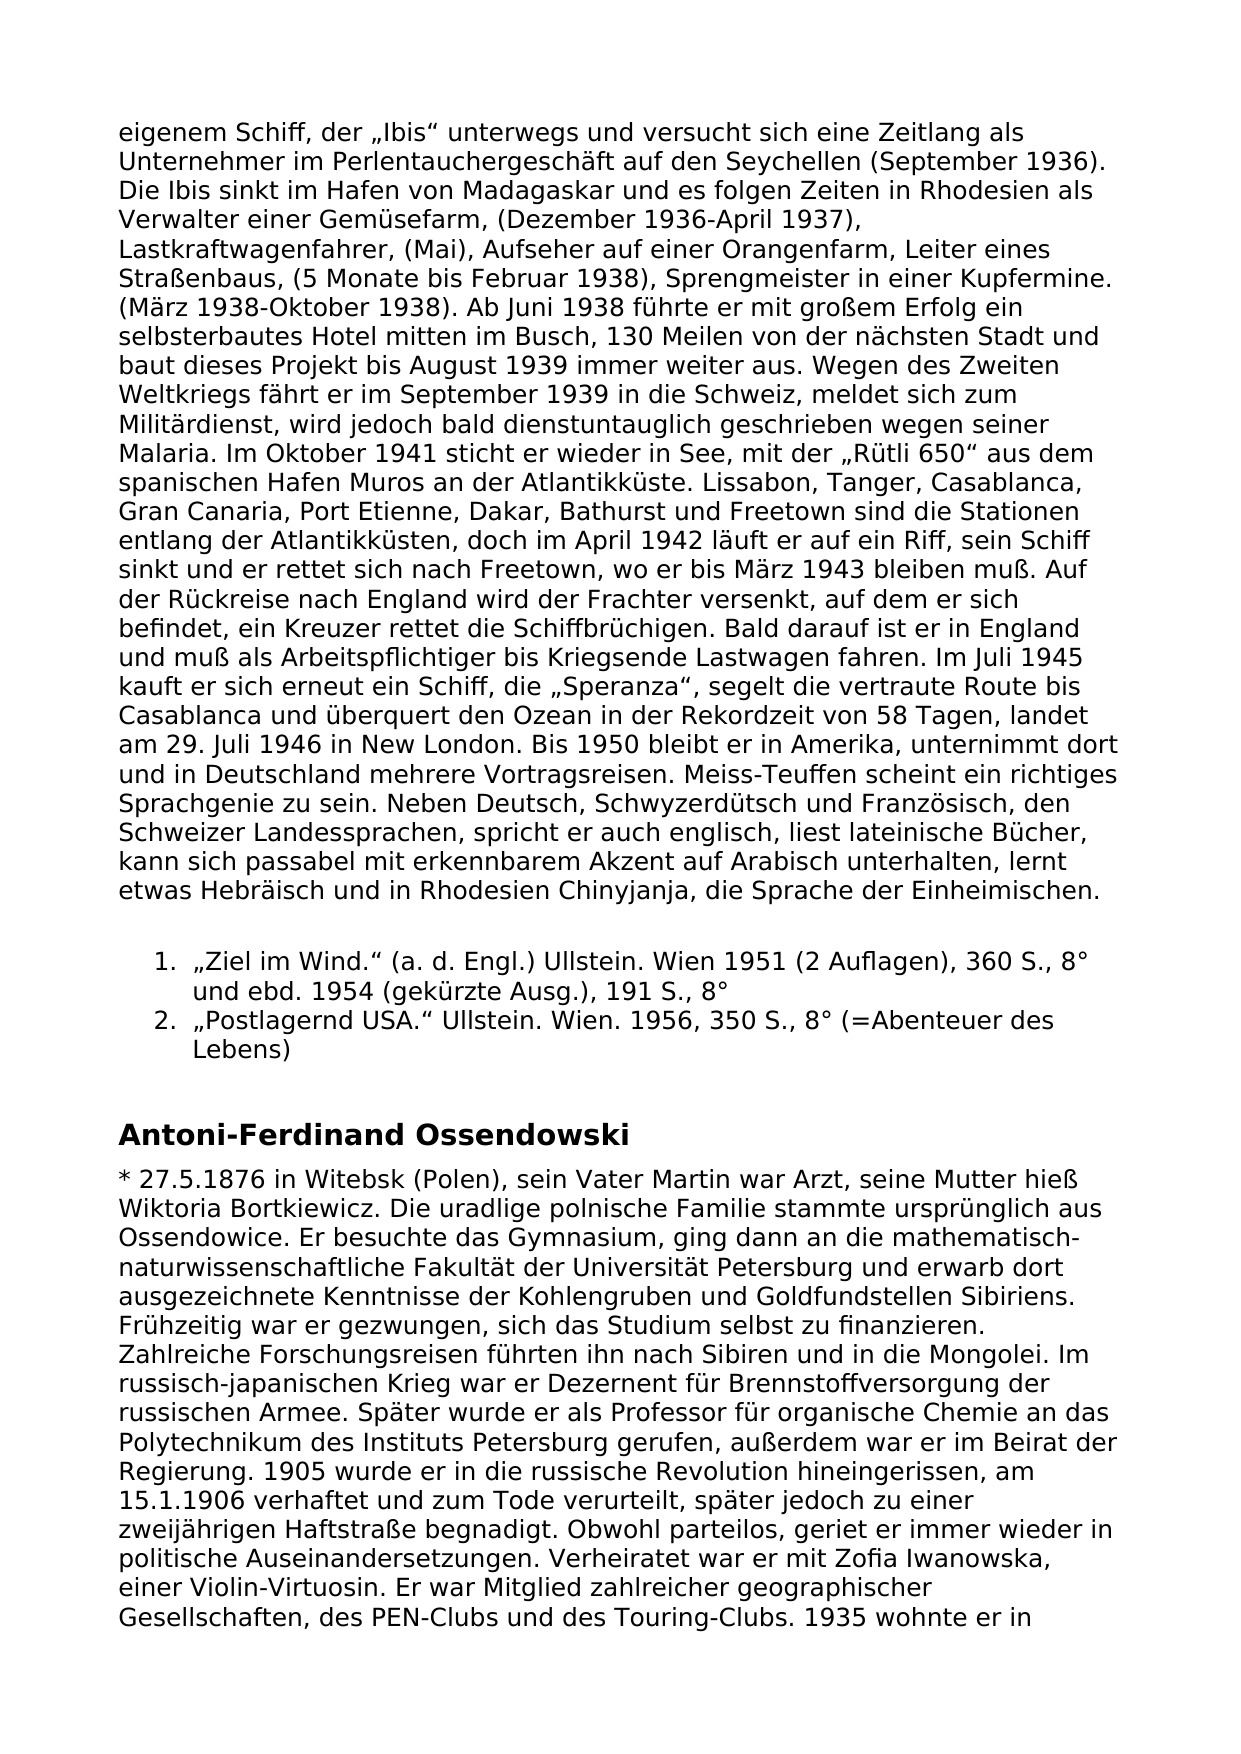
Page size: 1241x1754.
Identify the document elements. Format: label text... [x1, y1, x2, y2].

text eigenem Schiff, der „Ibis“ unterwegs und versucht sich eine Zeitlang als Unternehmer im Perlentauchergeschäft auf den Seychellen (September 1936). Die Ibis sinkt im Hafen von Madagaskar und es folgen Zeiten in Rhodesien als Verwalter einer Gemüsefarm, (Dezember 1936-April 1937), Lastkraftwagenfahrer, (Mai), Aufseher auf einer Orangenfarm, Leiter eines Straßenbaus, (5 Monate bis Februar 1938), Sprengmeister in einer Kupfermine. (März 1938-Oktober 1938). Ab Juni 1938 führte er mit großem Erfolg ein selbsterbautes Hotel mitten im Busch, 130 Meilen von der nächsten Stadt und baut dieses Projekt bis August 1939 immer weiter aus. Wegen des Zweiten Weltkriegs fährt er im September 1939 in die Schweiz, meldet sich zum Militärdienst, wird jedoch bald dienstuntauglich geschrieben wegen seiner Malaria. Im Oktober 1941 sticht er wieder in See, mit der „Rütli 650“ aus dem spanischen Hafen Muros an der Atlantikküste. Lissabon, Tanger, Casablanca, Gran Canaria, Port Etienne, Dakar, Bathurst und Freetown sind die Stationen entlang der Atlantikküsten, doch im April 1942 läuft er auf ein Riff, sein Schiff sinkt und er rettet sich nach Freetown, wo er bis März 1943 bleiben muß. Auf der Rückreise nach England wird der Frachter versenkt, auf dem er sich befindet, ein Kreuzer rettet die Schiffbrüchigen. Bald darauf ist er in England und muß als Arbeitspflichtiger bis Kriegsende Lastwagen fahren. Im Juli 1945 kauft er sich erneut ein Schiff, die „Speranza“, segelt die vertraute Route bis Casablanca und überquert den Ozean in der Rekordzeit von 58 Tagen, landet am 29. Juli 1946 in New London. Bis 1950 bleibt er in Amerika, unternimmt dort und in Deutschland mehrere Vortragsreisen. Meiss-Teuffen scheint ein richtiges Sprachgenie zu sein. Neben Deutsch, Schwyzerdütsch und Französisch, den Schweizer Landessprachen, spricht er auch englisch, liest lateinische Bücher, kann sich passabel mit erkennbarem Akzent auf Arabisch unterhalten, lernt etwas Hebräisch und in Rhodesien Chinyjanja, die Sprache der Einheimischen. [118, 118, 1122, 906]
list „Ziel im Wind.“ (a. d. Engl.) Ullstein. Wien 1951 (2 Auflagen), 360 S., 8° und ebd. 1954 (gekürzte Ausg.), 191 S., 8° [177, 948, 1122, 1006]
text * 27.5.1876 in Witebsk (Polen), sein Vater Martin war Arzt, seine Mutter hieß Wiktoria Bortkiewicz. Die uradlige polnische Familie stammte ursprünglich aus Ossendowice. Er besuchte das Gymnasium, ging dann an die mathematisch-naturwissenschaftliche Fakultät der Universität Petersburg und erwarb dort ausgezeichnete Kenntnisse der Kohlengruben und Goldfundstellen Sibiriens. Frühzeitig war er gezwungen, sich das Studium selbst zu finanzieren. Zahlreiche Forschungsreisen führten ihn nach Sibiren und in die Mongolei. Im russisch-japanischen Krieg war er Dezernent für Brennstoffversorgung der russischen Armee. Später wurde er als Professor für organische Chemie an das Polytechnikum des Instituts Petersburg gerufen, außerdem war er im Beirat der Regierung. 1905 wurde er in die russische Revolution hineingerissen, am 15.1.1906 verhaftet und zum Tode verurteilt, später jedoch zu einer zweijährigen Haftstraße begnadigt. Obwohl parteilos, geriet er immer wieder in politische Auseinandersetzungen. Verheiratet war er mit Zofia Iwanowska, einer Violin-Virtuosin. Er war Mitglied zahlreicher geographischer Gesellschaften, des PEN-Clubs und des Touring-Clubs. 1935 wohnte er in [118, 1165, 1122, 1632]
subtitle Antoni-Ferdinand Ossendowski [118, 1119, 1122, 1153]
list „Postlagernd USA.“ Ullstein. Wien. 1956, 350 S., 8° (=Abenteuer des Lebens) [177, 1006, 1122, 1064]
